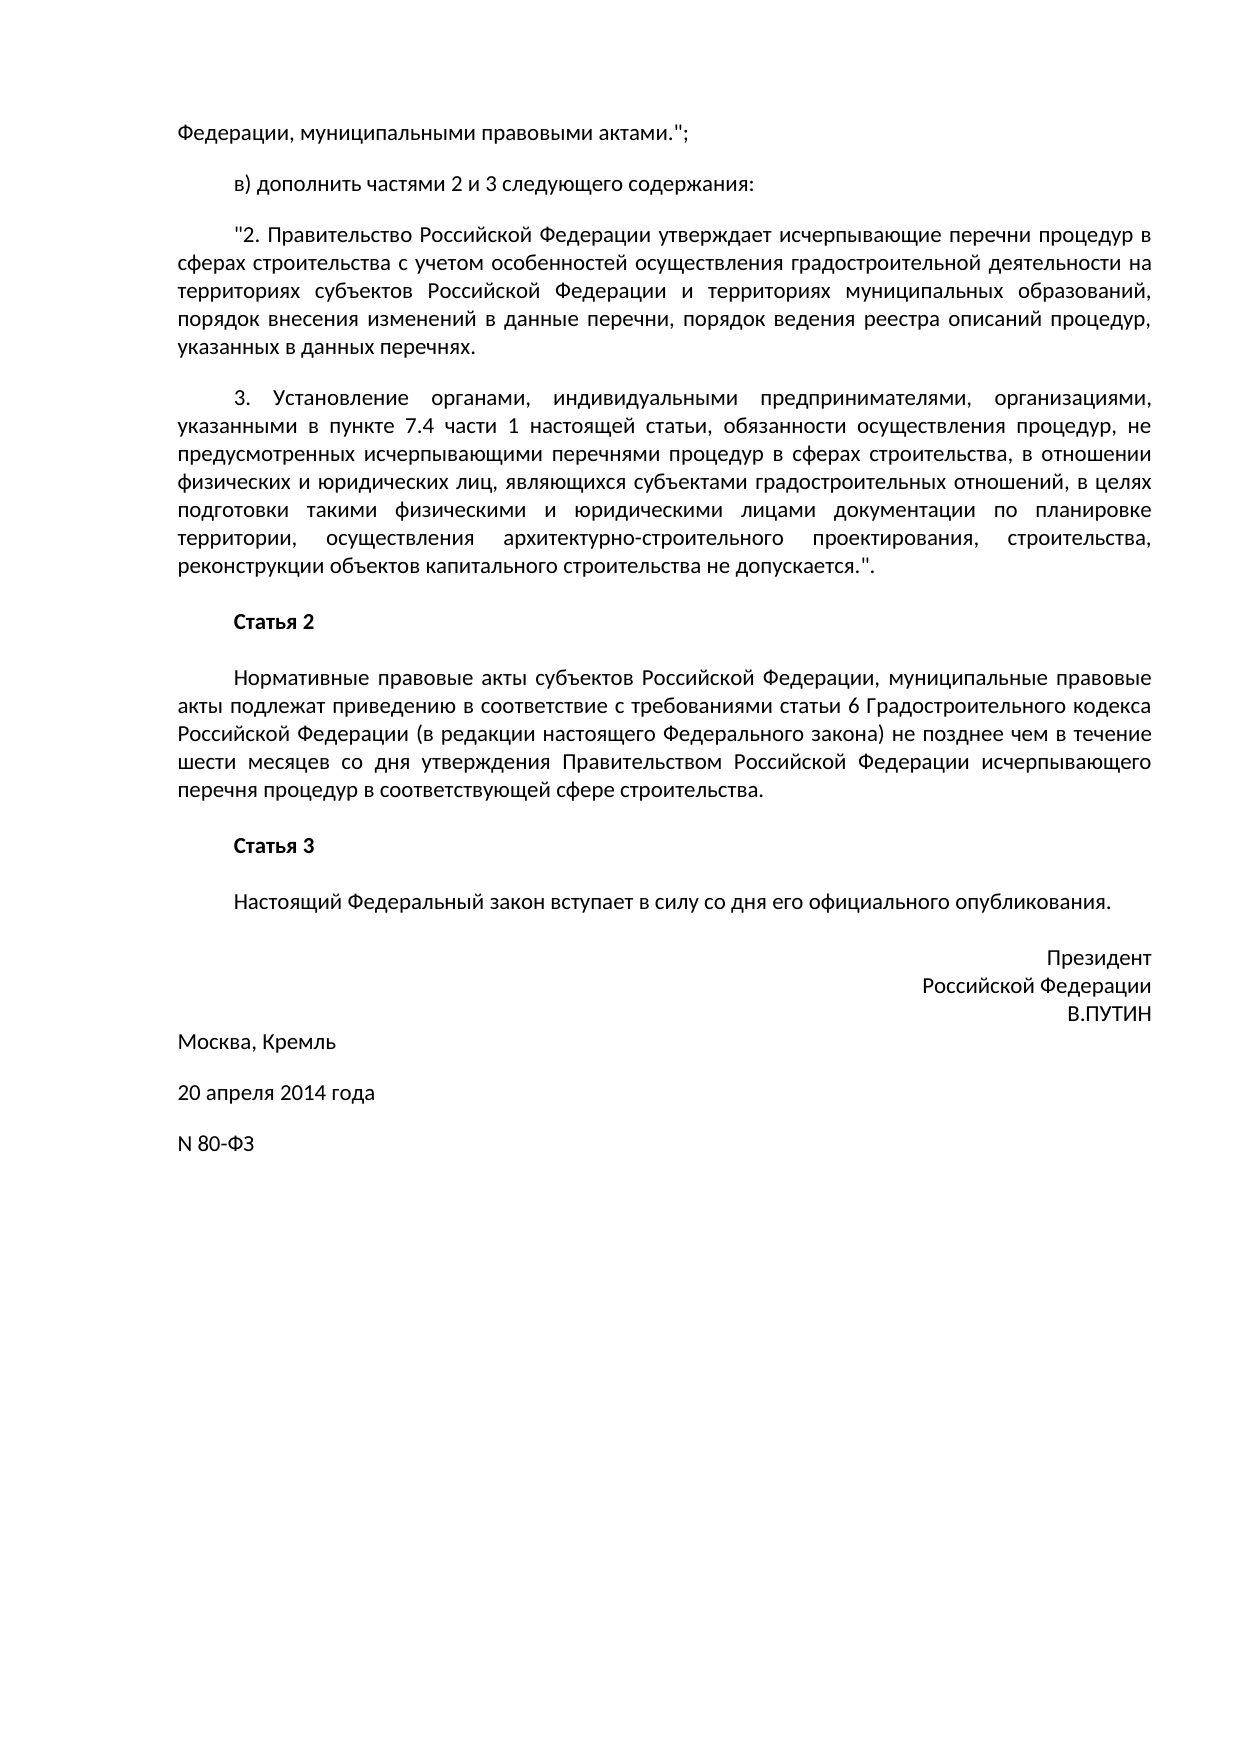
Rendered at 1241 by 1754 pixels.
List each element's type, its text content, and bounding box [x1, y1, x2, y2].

text Президент [177, 943, 1152, 971]
text N 80-ФЗ [177, 1129, 1152, 1157]
text в) дополнить частями 2 и 3 следующего содержания: [177, 169, 1152, 197]
text В.ПУТИН [177, 999, 1152, 1027]
text Федерации, муниципальными правовыми актами."; [177, 118, 1152, 146]
text "2. Правительство Российской Федерации утверждает исчерпывающие перечни процедур в сферах строительства с учетом особенностей осуществления градостроительной деятельности на территориях субъектов Российской Федерации и территориях муниципальных образований, порядок внесения изменений в данные перечни, порядок ведения реестра описаний процедур, указанных в данных перечнях. [177, 220, 1152, 360]
text Российской Федерации [177, 971, 1152, 999]
title Статья 2 [177, 607, 1152, 635]
text Москва, Кремль [177, 1027, 1152, 1056]
text Настоящий Федеральный закон вступает в силу со дня его официального опубликования. [177, 887, 1152, 915]
text Нормативные правовые акты субъектов Российской Федерации, муниципальные правовые акты подлежат приведению в соответствие с требованиями статьи 6 Градостроительного кодекса Российской Федерации (в редакции настоящего Федерального закона) не позднее чем в течение шести месяцев со дня утверждения Правительством Российской Федерации исчерпывающего перечня процедур в соответствующей сфере строительства. [177, 663, 1152, 803]
title Статья 3 [177, 831, 1152, 859]
text 20 апреля 2014 года [177, 1078, 1152, 1106]
text 3. Установление органами, индивидуальными предпринимателями, организациями, указанными в пункте 7.4 части 1 настоящей статьи, обязанности осуществления процедур, не предусмотренных исчерпывающими перечнями процедур в сферах строительства, в отношении физических и юридических лиц, являющихся субъектами градостроительных отношений, в целях подготовки такими физическими и юридическими лицами документации по планировке территории, осуществления архитектурно-строительного проектирования, строительства, реконструкции объектов капитального строительства не допускается.". [177, 383, 1152, 579]
